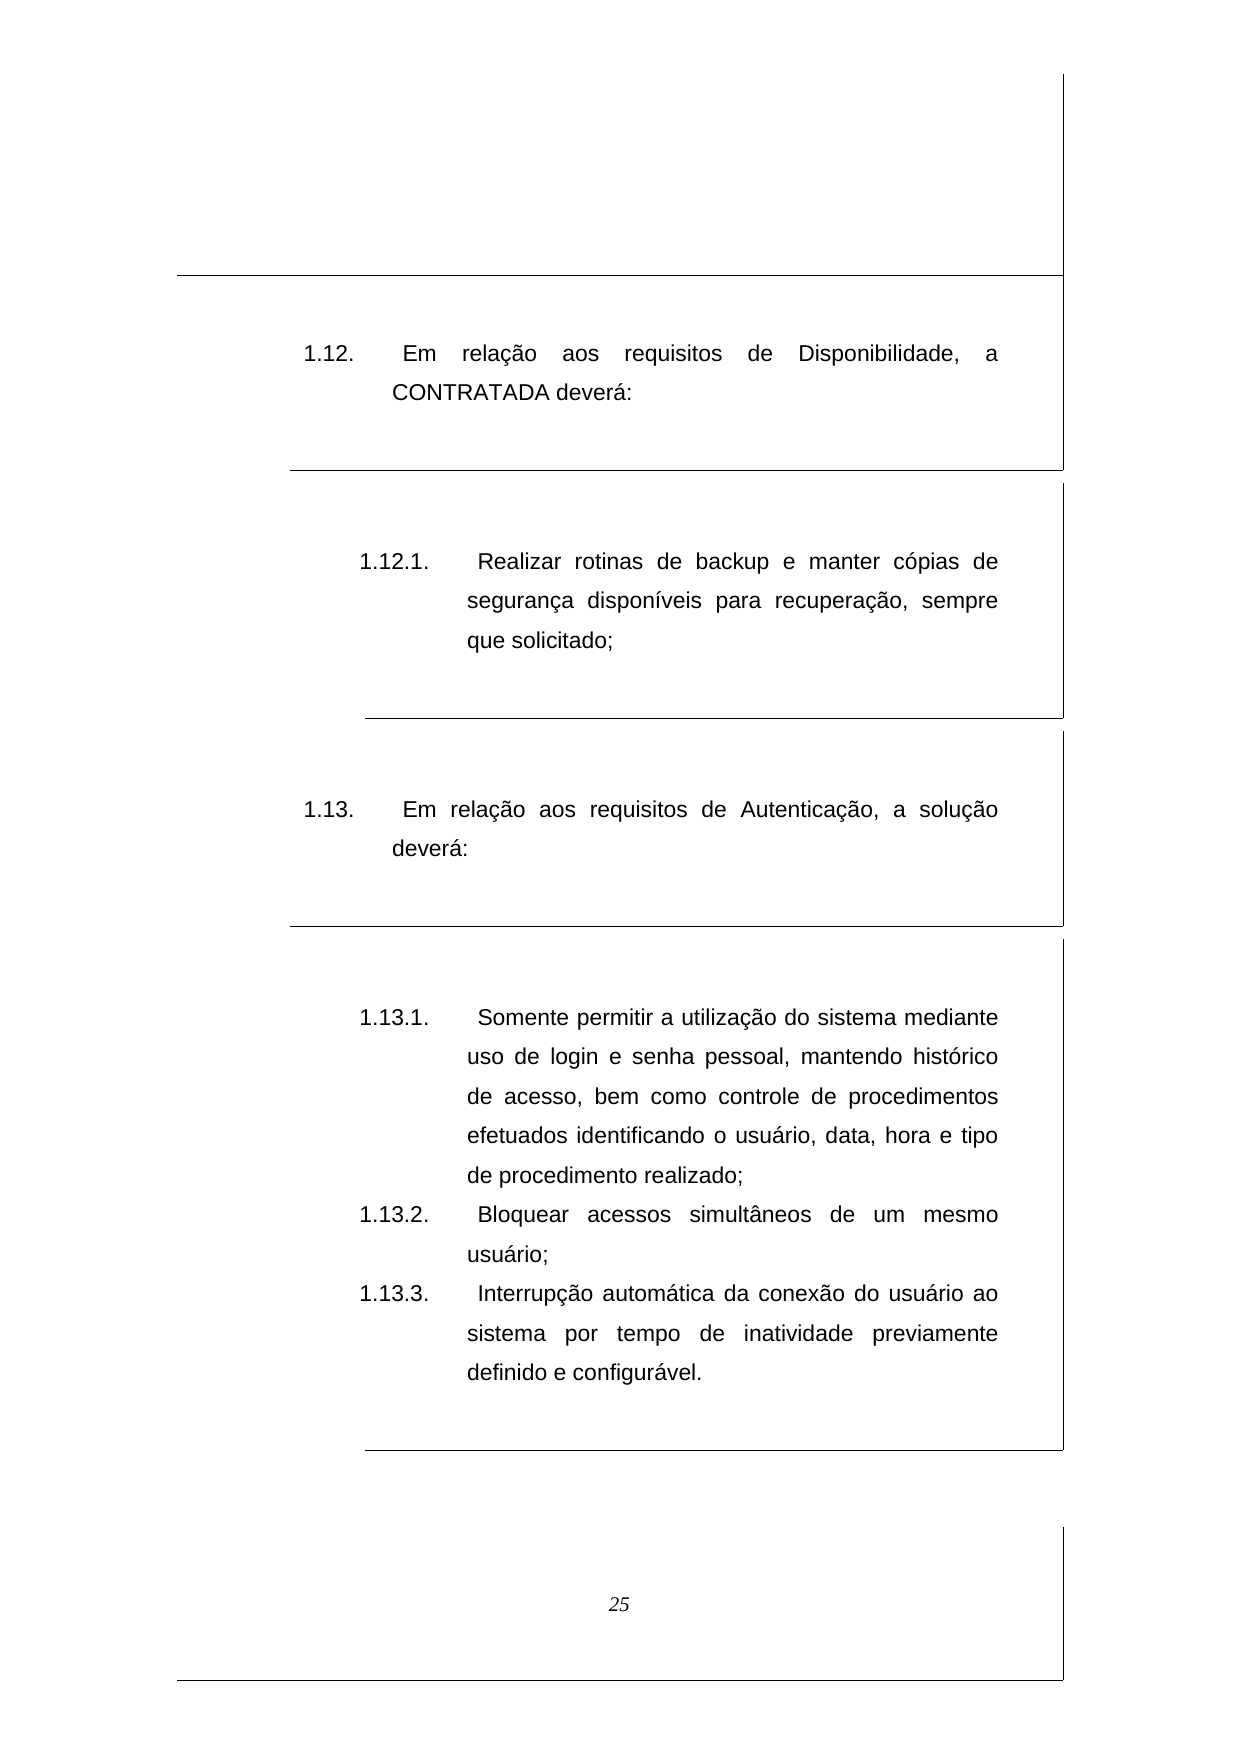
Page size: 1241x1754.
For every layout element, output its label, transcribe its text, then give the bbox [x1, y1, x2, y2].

list Em relação aos requisitos de Autenticação, a solução deverá: [290, 731, 1063, 926]
list Somente permitir a utilização do sistema mediante uso de login e senha pessoal, mantendo histórico de acesso, bem como controle de procedimentos efetuados identificando o usuário, data, hora e tipo de procedimento realizado; [365, 939, 1063, 1136]
list Interrupção automática da conexão do usuário ao sistema por tempo de inatividade previamente definido e configurável. [365, 1215, 1063, 1450]
list Realizar rotinas de backup e manter cópias de segurança disponíveis para recuperação, sempre que solicitado; [365, 483, 1063, 718]
list Em relação aos requisitos de Disponibilidade, a CONTRATADA deverá: [290, 275, 1063, 470]
list Bloquear acessos simultâneos de um mesmo usuário; [365, 1136, 1063, 1215]
